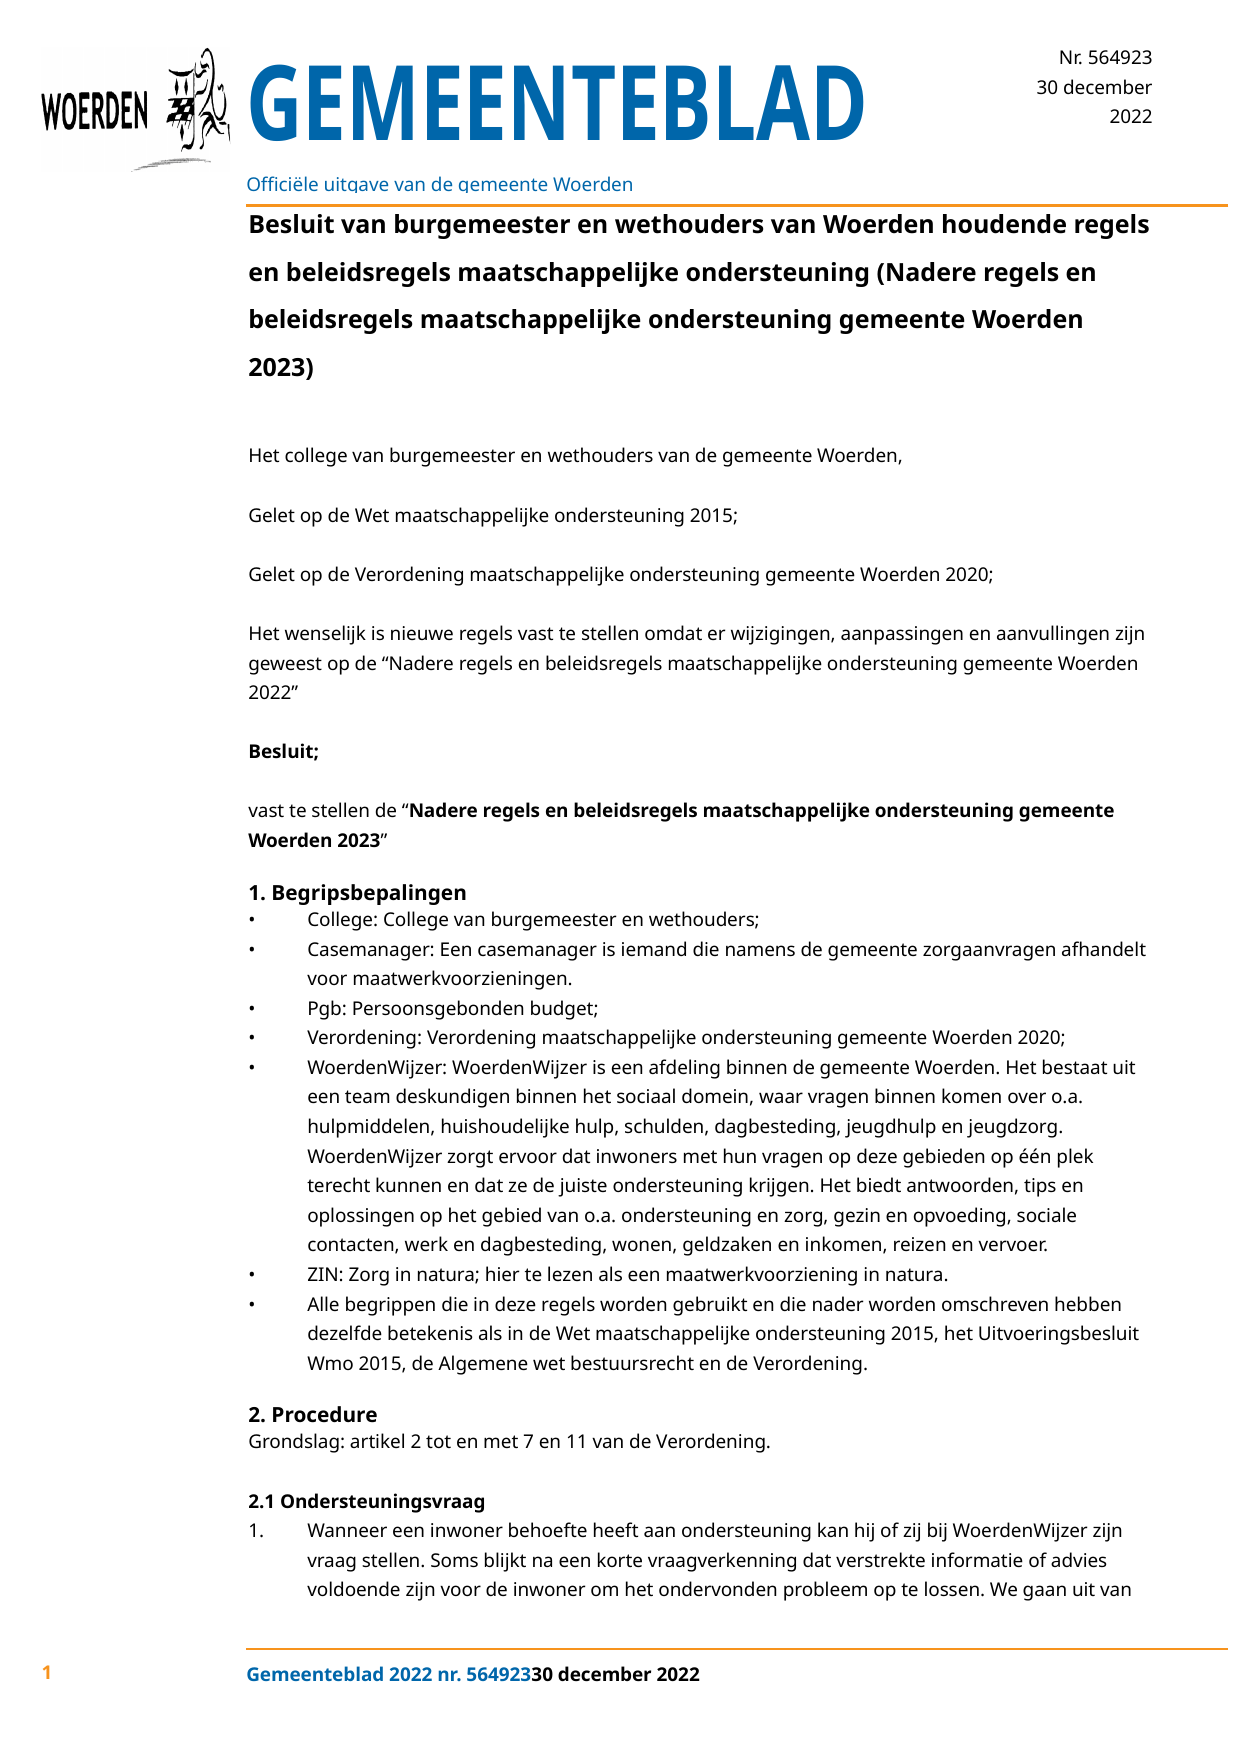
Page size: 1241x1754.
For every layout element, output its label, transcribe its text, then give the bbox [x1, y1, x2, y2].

text Besluit van burgemeester en wethouders van Woerden houdende regels en beleidsregels maatschappelijke ondersteuning (Nadere regels en beleidsregels maatschappelijke ondersteuning gemeente Woerden 2023) [248, 207, 1152, 384]
list ZIN: Zorg in natura; hier te lezen als een maatwerkvoorziening in natura. [248, 1261, 1152, 1287]
text 2. Procedure [248, 1400, 1152, 1429]
text Het wenselijk is nieuwe regels vast te stellen omdat er wijzigingen, aanpassingen en aanvullingen zijn geweest op de “Nadere regels en beleidsregels maatschappelijke ondersteuning gemeente Woerden 2022” [248, 620, 1152, 705]
text vast te stellen de “Nadere regels en beleidsregels maatschappelijke ondersteuning gemeente Woerden 2023” [248, 798, 1152, 853]
list WoerdenWijzer: WoerdenWijzer is een afdeling binnen de gemeente Woerden. Het bestaat uit een team deskundigen binnen het sociaal domein, waar vragen binnen komen over o.a. hulpmiddelen, huishoudelijke hulp, schulden, dagbesteding, jeugdhulp en jeugdzorg. WoerdenWijzer zorgt ervoor dat inwoners met hun vragen op deze gebieden op één plek terecht kunnen en dat ze de juiste ondersteuning krijgen. Het biedt antwoorden, tips en oplossingen op het gebied van o.a. ondersteuning en zorg, gezin en opvoeding, sociale contacten, werk en dagbesteding, wonen, geldzaken en inkomen, reizen en vervoer. [248, 1054, 1152, 1257]
picture [41, 47, 231, 172]
text Gelet op de Wet maatschappelijke ondersteuning 2015; [248, 502, 1152, 528]
text Het college van burgemeester en wethouders van de gemeente Woerden, [248, 443, 1152, 468]
text Gelet op de Verordening maatschappelijke ondersteuning gemeente Woerden 2020; [248, 561, 1152, 587]
list College: College van burgemeester en wethouders; [248, 906, 1152, 932]
text Besluit; [248, 738, 1152, 764]
text Grondslag: artikel 2 tot en met 7 en 11 van de Verordening. [248, 1429, 1152, 1454]
list Verordening: Verordening maatschappelijke ondersteuning gemeente Woerden 2020; [248, 1024, 1152, 1050]
list Alle begrippen die in deze regels worden gebruikt en die nader worden omschreven hebben dezelfde betekenis als in de Wet maatschappelijke ondersteuning 2015, het Uitvoeringsbesluit Wmo 2015, de Algemene wet bestuursrecht en de Verordening. [248, 1291, 1152, 1376]
list Wanneer een inwoner behoefte heeft aan ondersteuning kan hij of zij bij WoerdenWijzer zijn vraag stellen. Soms blijkt na een korte vraagverkenning dat verstrekte informatie of advies voldoende zijn voor de inwoner om het ondervonden probleem op te lossen. We gaan uit van [248, 1517, 1152, 1602]
text 2.1 Ondersteuningsvraag [248, 1488, 1152, 1514]
text 1. Begripsbepalingen [248, 878, 1152, 906]
list Casemanager: Een casemanager is iemand die namens de gemeente zorgaanvragen afhandelt voor maatwerkvoorzieningen. [248, 936, 1152, 991]
list Pgb: Persoonsgebonden budget; [248, 995, 1152, 1021]
